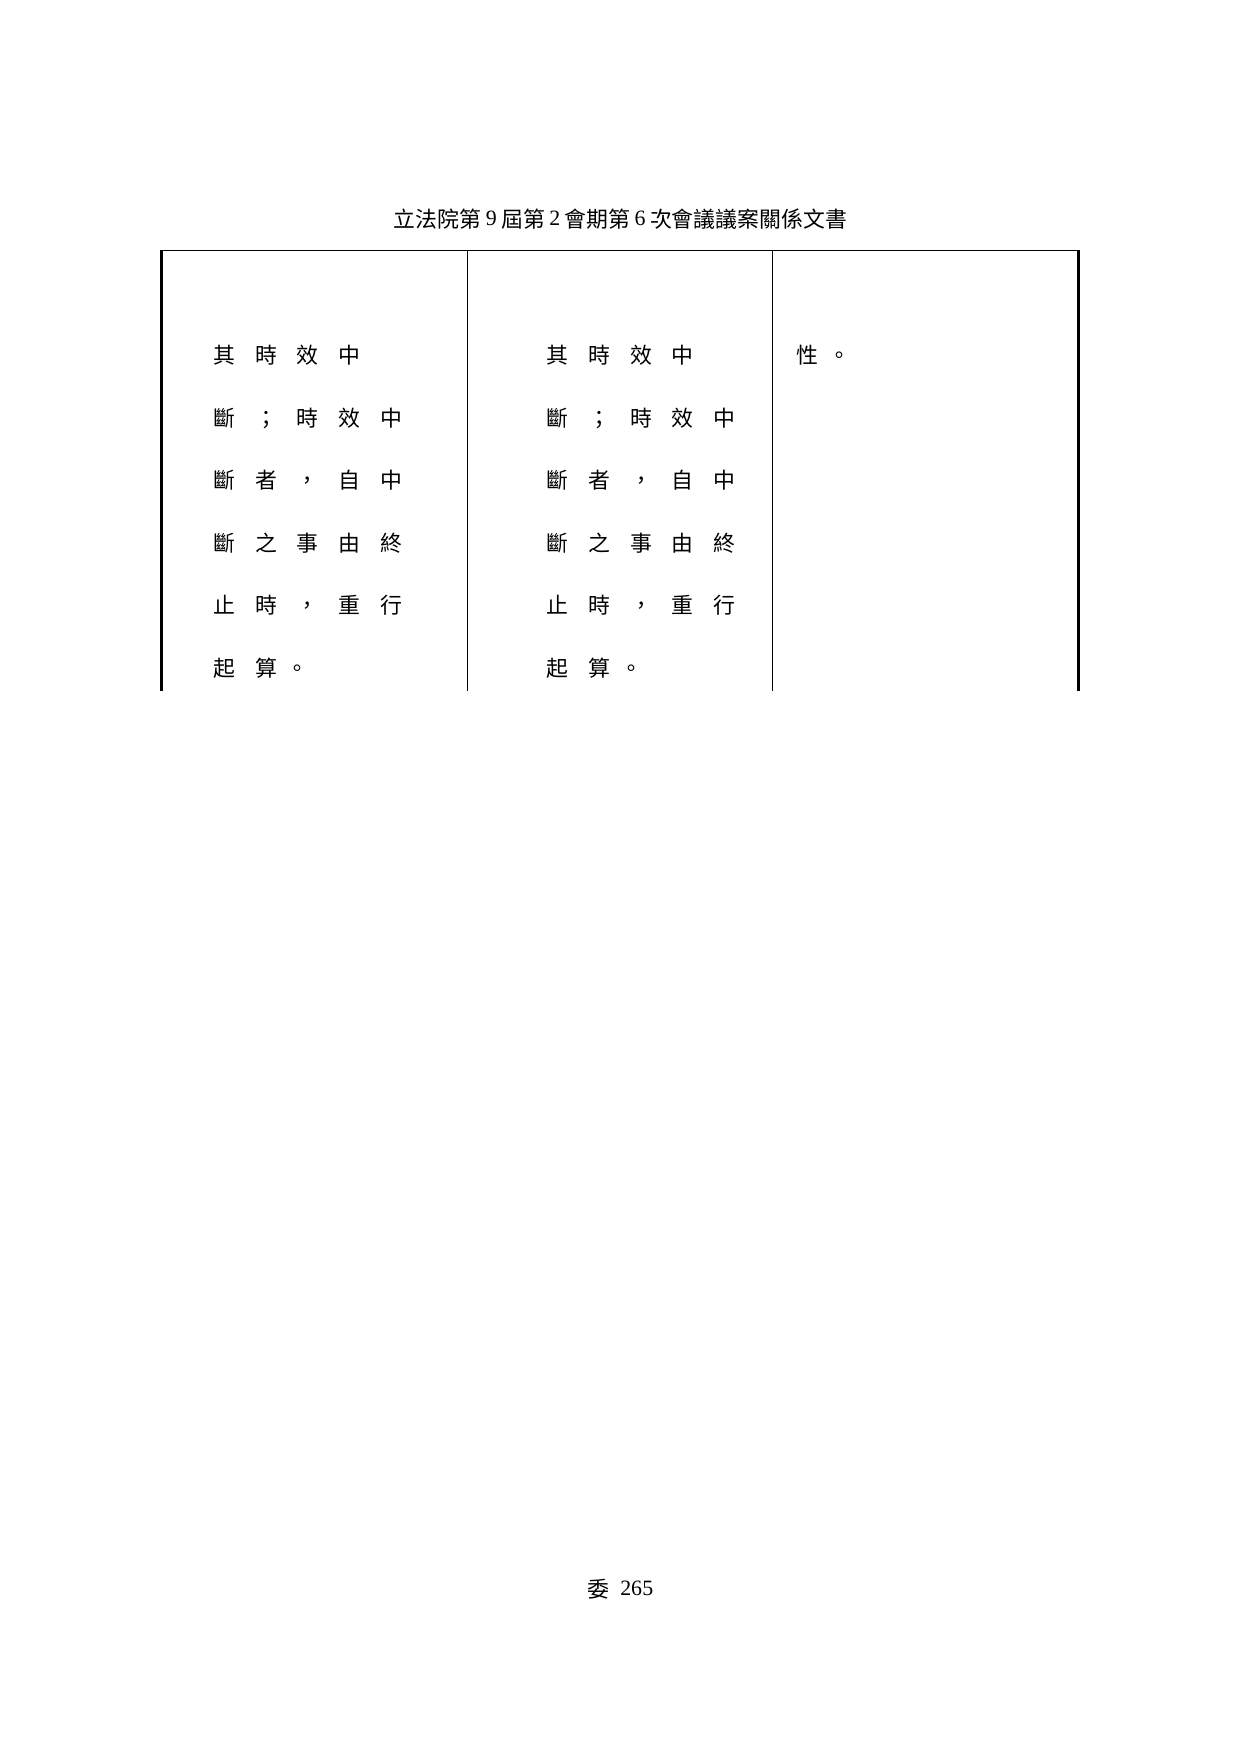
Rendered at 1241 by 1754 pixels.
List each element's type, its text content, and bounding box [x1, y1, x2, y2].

table_cell 其時效中斷；時效中斷者，自中斷之事由終止時，重行起算。 [163, 251, 467, 691]
table_cell 性。 [773, 251, 1077, 691]
table_cell 其時效中斷；時效中斷者，自中斷之事由終止時，重行起算。 [468, 251, 772, 691]
